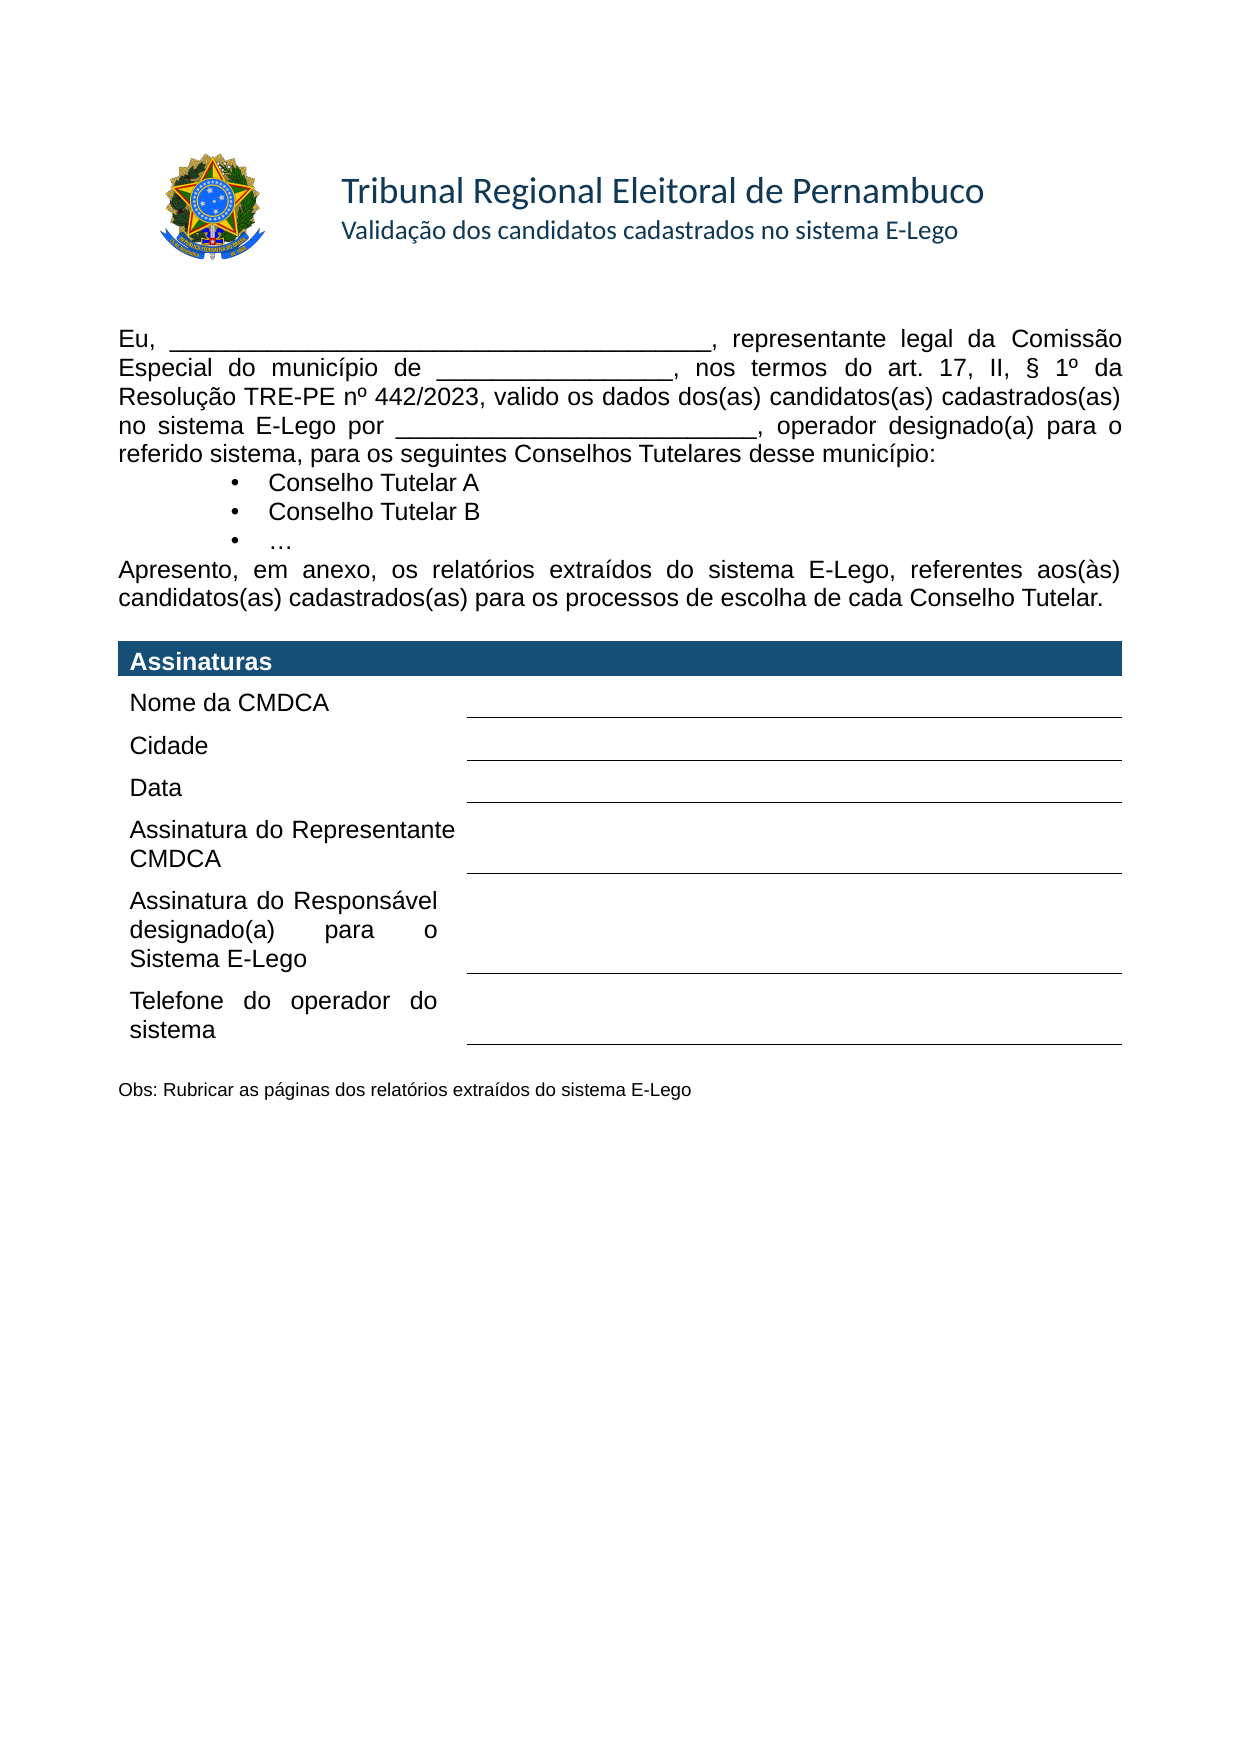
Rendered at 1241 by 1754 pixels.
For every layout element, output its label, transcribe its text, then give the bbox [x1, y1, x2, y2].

table_cell Data [118, 760, 467, 802]
list Apresento, em anexo, os relatórios extraídos do sistema E-Lego, referentes aos(às) candidatos(as) cadastrados(as) para os processos de escolha de cada Conselho Tutelar. [118, 555, 1122, 612]
table_cell [467, 874, 1122, 973]
picture [106, 146, 319, 267]
text Obs: Rubricar as páginas dos relatórios extraídos do sistema E-Lego [118, 1073, 1122, 1102]
table_cell [467, 718, 1122, 759]
list … [231, 526, 1122, 555]
table_cell [467, 676, 1122, 717]
table_cell Telefone do operador do sistema [118, 973, 467, 1044]
text Eu, _______________________________________, representante legal da Comissão Especial do município de _________________, nos termos do art. 17, II, § 1º da Resolução TRE-PE nº 442/2023, valido os dados dos(as) candidatos(as) cadastrados(as) no sistema E-Lego por __________________________, operador designado(a) para o referido sistema, para os seguintes Conselhos Tutelares desse município: [118, 324, 1122, 468]
table_cell Nome da CMDCA [118, 676, 467, 717]
table_cell [467, 761, 1122, 802]
table_header Assinaturas [118, 641, 1122, 676]
table_cell Assinatura do Representante CMDCA [118, 802, 467, 873]
table_cell Assinatura do Responsável designado(a) para o Sistema E-Lego [118, 873, 467, 973]
table_cell [467, 974, 1122, 1044]
list Conselho Tutelar A [231, 468, 1122, 497]
list Conselho Tutelar B [231, 497, 1122, 526]
table_cell [467, 803, 1122, 873]
table_cell Cidade [118, 717, 467, 759]
